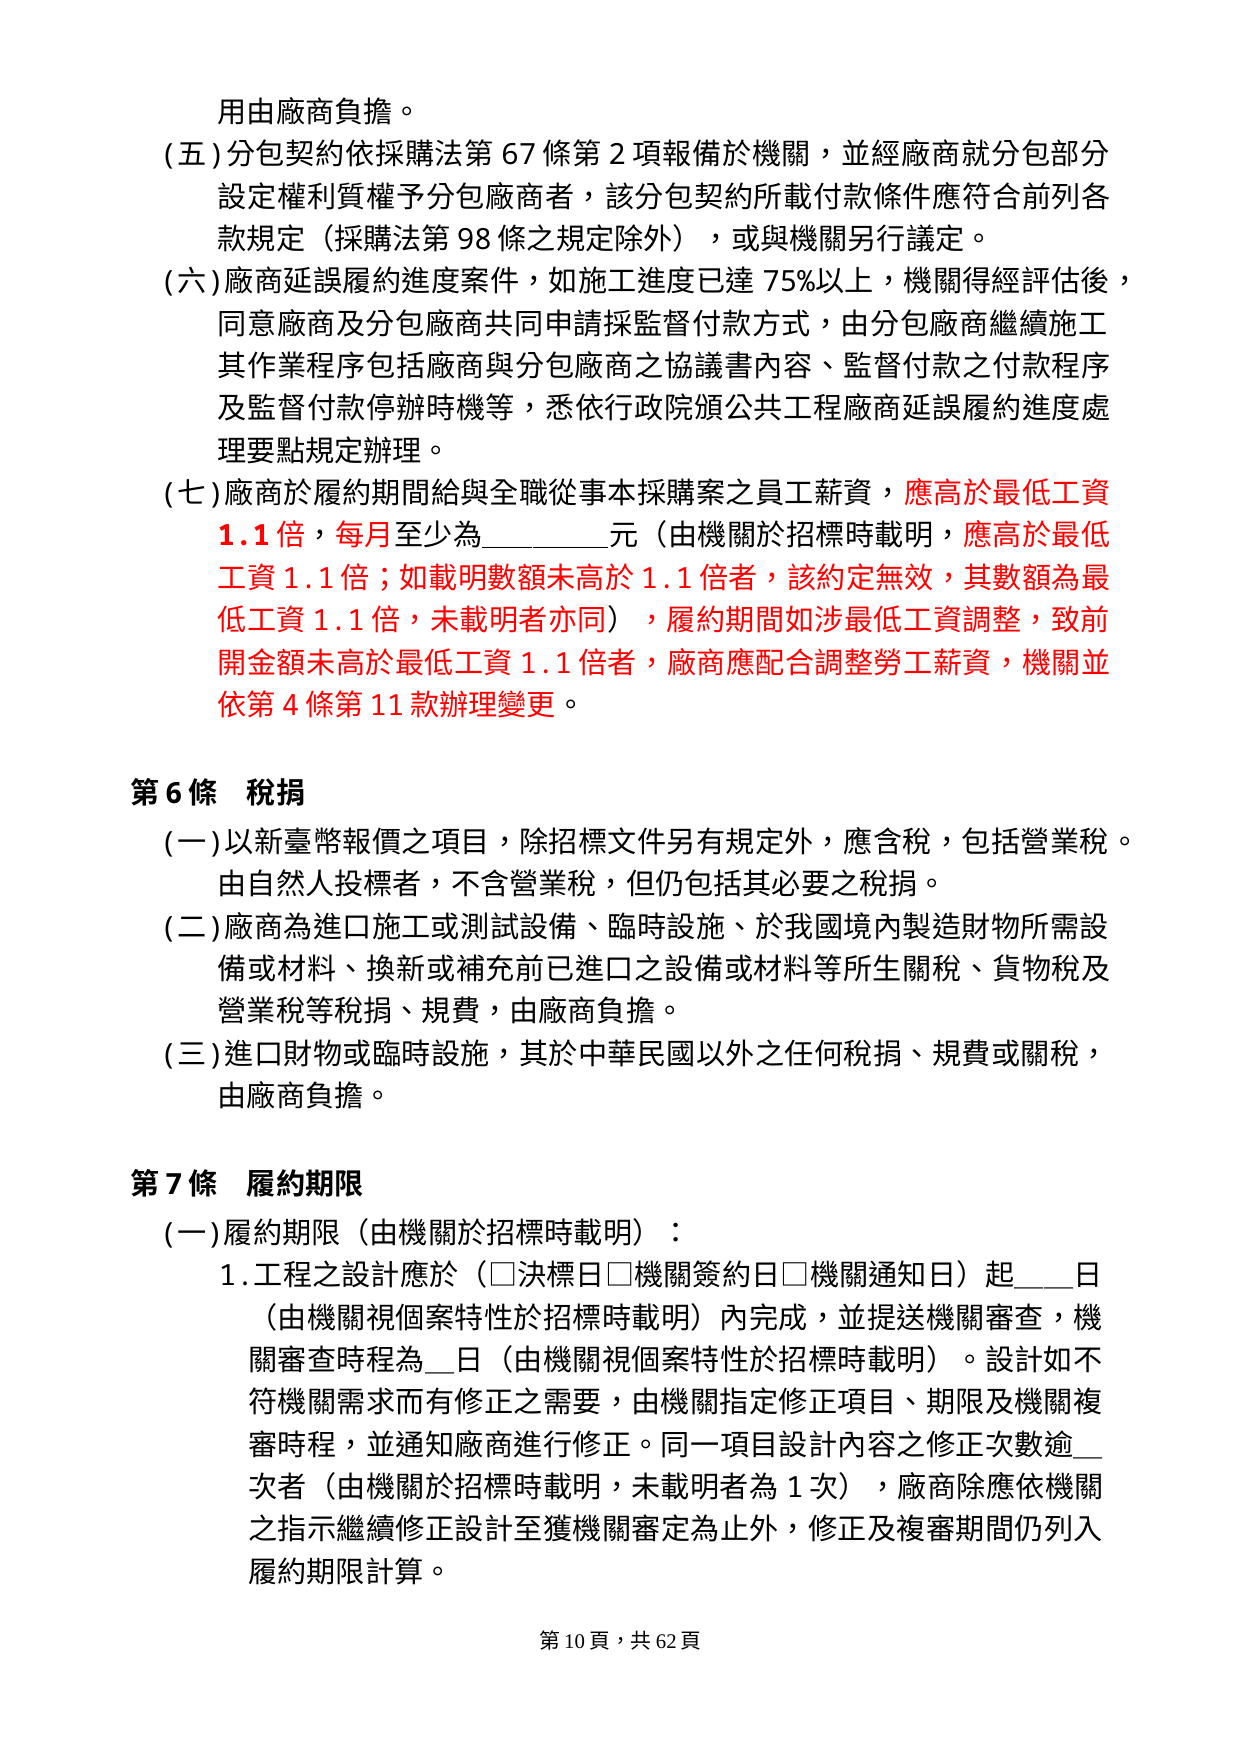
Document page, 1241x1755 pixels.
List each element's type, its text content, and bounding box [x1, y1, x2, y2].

text (三)進口財物或臨時設施，其於中華民國以外之任何稅捐、規費或關稅，由廠商負擔。 [159, 1030, 1110, 1115]
text (一)履約期限（由機關於招標時載明）： [159, 1209, 1110, 1252]
text (六)廠商延誤履約進度案件，如施工進度已達75%以上，機關得經評估後，同意廠商及分包廠商共同申請採監督付款方式，由分包廠商繼續施工，其作業程序包括廠商與分包廠商之協議書內容、監督付款之付款程序及監督付款停辦時機等，悉依行政院頒公共工程廠商延誤履約進度處理要點規定辦理。 [159, 258, 1110, 469]
text (二)廠商為進口施工或測試設備、臨時設施、於我國境內製造財物所需設備或材料、換新或補充前已進口之設備或材料等所生關稅、貨物稅及營業稅等稅捐、規費，由廠商負擔。 [159, 903, 1110, 1030]
text 1.工程之設計應於（□決標日□機關簽約日□機關通知日）起＿＿日（由機關視個案特性於招標時載明）內完成，並提送機關審查，機關審查時程為＿日（由機關視個案特性於招標時載明）。設計如不符機關需求而有修正之需要，由機關指定修正項目、期限及機關複審時程，並通知廠商進行修正。同一項目設計內容之修正次數逾＿次者（由機關於招標時載明，未載明者為1次），廠商除應依機關之指示繼續修正設計至獲機關審定為止外，修正及複審期間仍列入履約期限計算。 [218, 1252, 1104, 1590]
text (七)廠商於履約期間給與全職從事本採購案之員工薪資，應高於最低工資1.1倍，每月至少為＿＿＿＿＿元（由機關於招標時載明，應高於最低工資1.1倍；如載明數額未高於1.1倍者，該約定無效，其數額為最低工資1.1倍，未載明者亦同），履約期間如涉最低工資調整，致前開金額未高於最低工資1.1倍者，廠商應配合調整勞工薪資，機關並依第4條第11款辦理變更。 [159, 469, 1110, 724]
text 第6條 稅捐 [130, 770, 1110, 812]
text (五)分包契約依採購法第67條第2項報備於機關，並經廠商就分包部分設定權利質權予分包廠商者，該分包契約所載付款條件應符合前列各款規定（採購法第98條之規定除外），或與機關另行議定。 [159, 131, 1110, 258]
text (一)以新臺幣報價之項目，除招標文件另有規定外，應含稅，包括營業稅。由自然人投標者，不含營業稅，但仍包括其必要之稅捐。 [159, 818, 1110, 903]
text 第7條 履約期限 [130, 1161, 1110, 1203]
text 用由廠商負擔。 [159, 89, 1110, 131]
